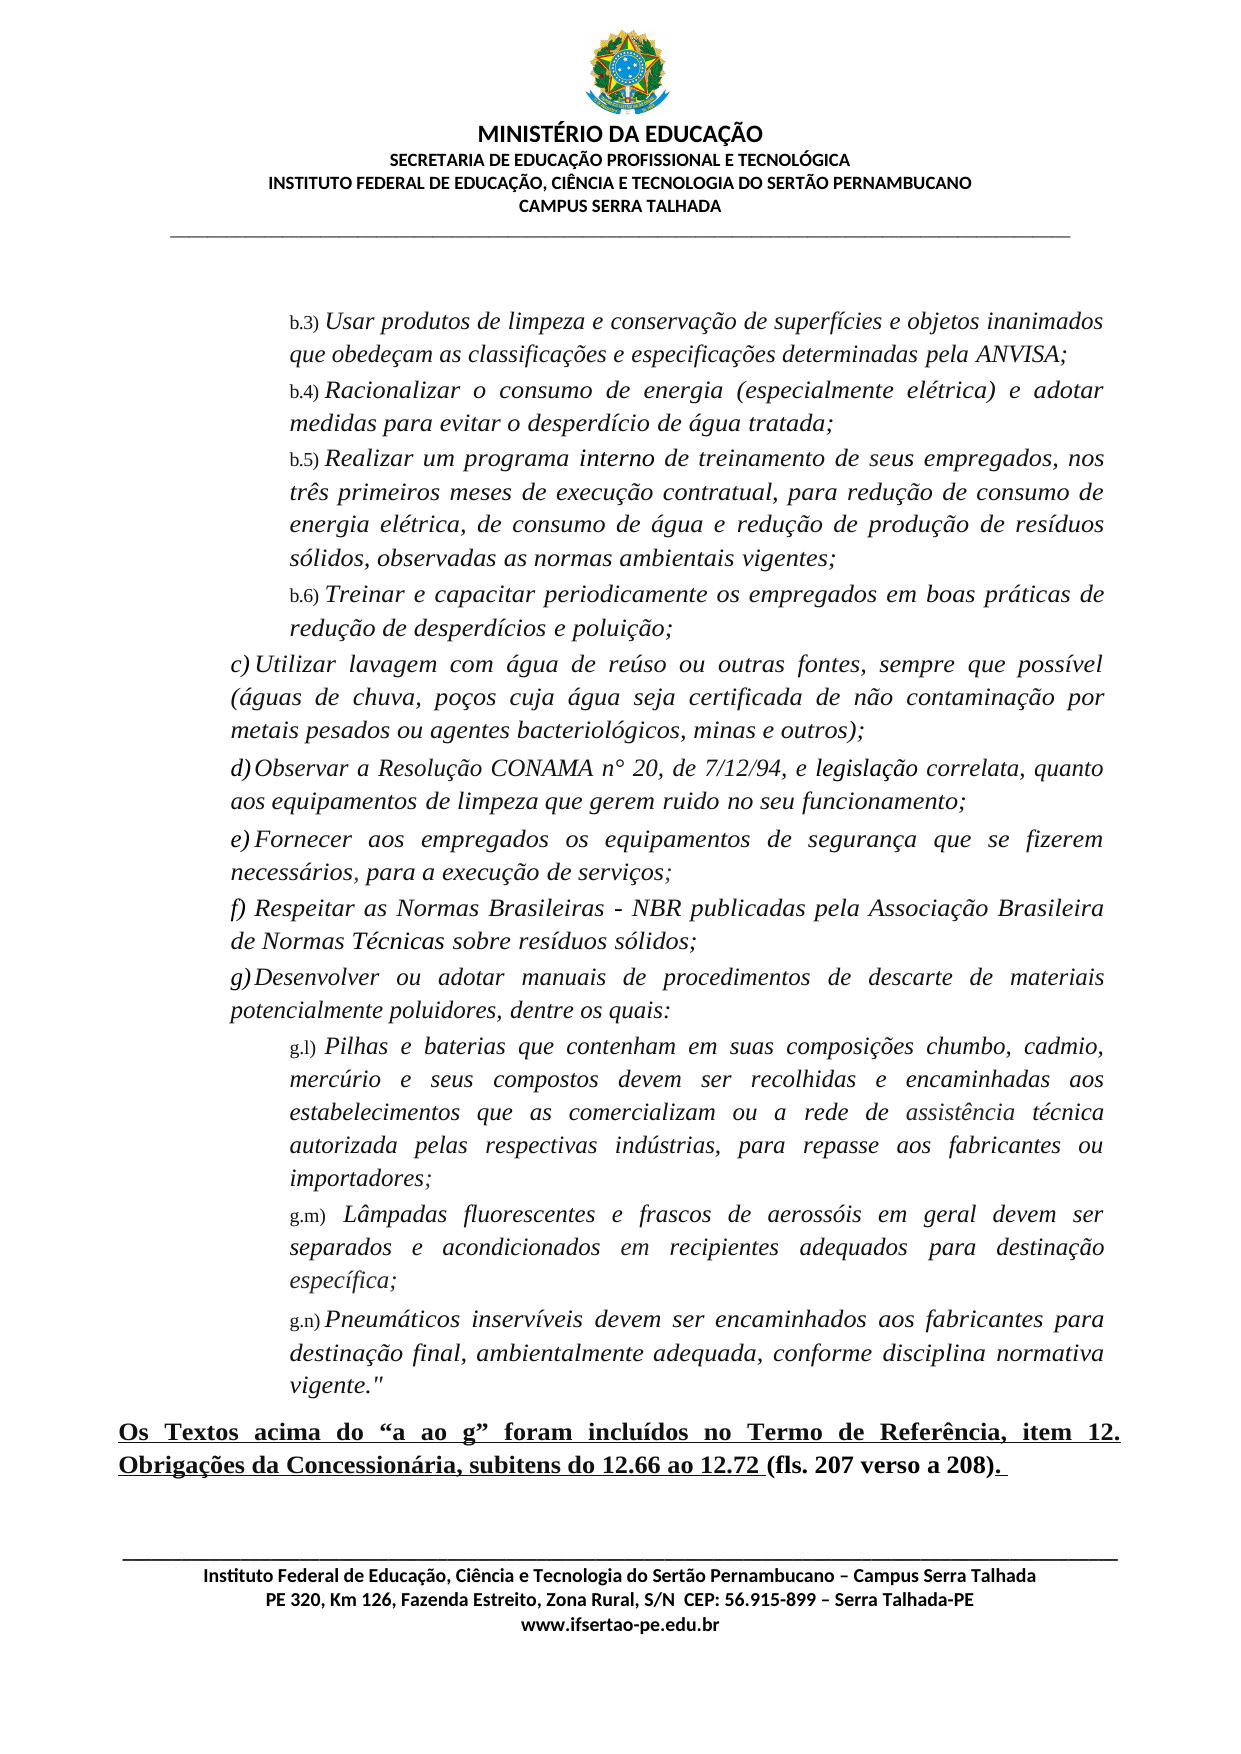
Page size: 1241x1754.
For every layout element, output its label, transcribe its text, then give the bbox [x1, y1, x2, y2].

list Observar a Resolução CONAMA n° 20, de 7/12/94, e legislação correlata, quanto aos equipamentos de limpeza que gerem ruido no seu funcionamento; [230, 753, 1104, 815]
list Pneumáticos inservíveis devem ser encaminhados aos fabricantes para destinação final, ambientalmente adequada, conforme disciplina normativa vigente." [289, 1304, 1104, 1399]
list Pilhas e baterias que contenham em suas composições chumbo, cadmio, mercúrio e seus compostos devem ser recolhidas e encaminhadas aos estabelecimentos que as comercializam ou a rede de assistência técnica autorizada pelas respectivas indústrias, para repasse aos fabricantes ou importadores; [289, 1031, 1104, 1192]
list Respeitar as Normas Brasileiras - NBR publicadas pela Associação Brasileira de Normas Técnicas sobre resíduos sólidos; [230, 893, 1104, 954]
list Realizar um programa interno de treinamento de seus empregados, nos três primeiros meses de execução contratual, para redução de consumo de energia elétrica, de consumo de água e redução de produção de resíduos sólidos, observadas as normas ambientais vigentes; [289, 443, 1104, 571]
picture [582, 27, 673, 117]
list Os Textos acima do “a ao g” foram incluídos no Termo de Referência, item 12. Obrigações da Concessionária, subitens do 12.66 ao 12.72 (fls. 207 verso a 208). [118, 1417, 1122, 1479]
list Lâmpadas fluorescentes e frascos de aerossóis em geral devem ser separados e acondicionados em recipientes adequados para destinação específica; [289, 1199, 1104, 1294]
list Utilizar lavagem com água de reúso ou outras fontes, sempre que possível (águas de chuva, poços cuja água seja certificada de não contaminação por metais pesados ou agentes bacteriológicos, minas e outros); [230, 649, 1104, 743]
list Fornecer aos empregados os equipamentos de segurança que se fizerem necessários, para a execução de serviços; [230, 824, 1104, 885]
list Treinar e capacitar periodicamente os empregados em boas práticas de redução de desperdícios e poluição; [289, 579, 1104, 641]
list Racionalizar o consumo de energia (especialmente elétrica) e adotar medidas para evitar o desperdício de água tratada; [289, 375, 1104, 437]
list Usar produtos de limpeza e conservação de superfícies e objetos inanimados que obedeçam as classificações e especificações determinadas pela ANVISA; [289, 306, 1104, 367]
list Desenvolver ou adotar manuais de procedimentos de descarte de materiais potencialmente poluidores, dentre os quais: [230, 962, 1104, 1024]
